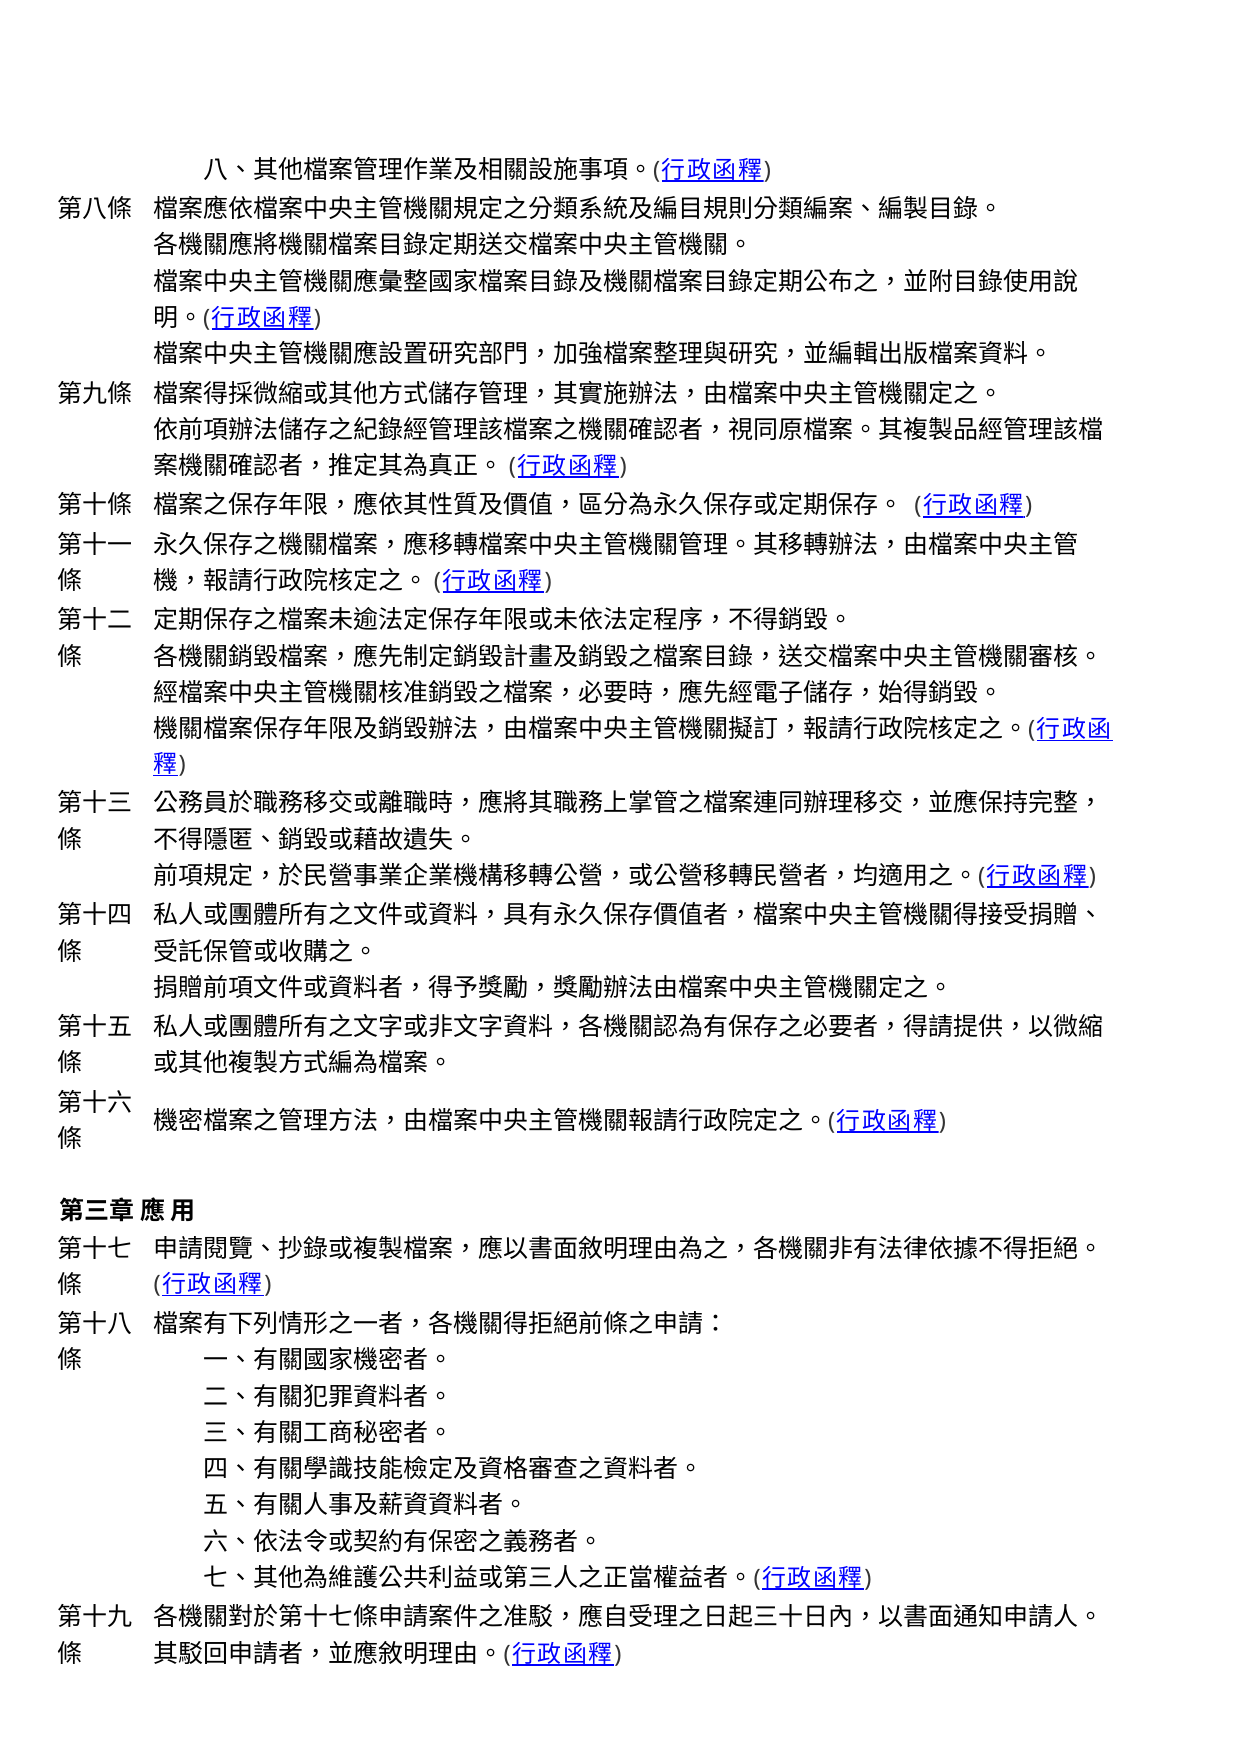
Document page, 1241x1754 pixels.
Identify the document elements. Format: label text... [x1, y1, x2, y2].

table_cell 第九條 [56, 371, 151, 483]
table_header 第十七條 [56, 1227, 152, 1302]
table_cell 第八條 [56, 187, 151, 371]
table_cell 第十三條 [56, 781, 151, 893]
table_cell 公務員於職務移交或離職時，應將其職務上掌管之檔案連同辦理移交，並應保持完整，不得隱匿、銷毀或藉故遺失。 前項規定，於民營事業企業機構移轉公營，或公營移轉民營者，均適用之。(行政函釋) [151, 781, 1119, 893]
table_cell 第十六條四 [56, 1081, 151, 1156]
table_cell 第十五條 [56, 1005, 151, 1081]
table_cell 檔案有下列情形之一者，各機關得拒絕前條之申請： 一、有關國家機密者。 二、有關犯罪資料者。 三、有關工商秘密者。 四、有關學識技能檢定及資格審查之資料者。 五、有關人事及薪資資料者。 六、依法令或契約有保密之義務者。 七、其他為維護公共利益或第三人之正當權益者。(行政函釋) [152, 1302, 1119, 1595]
table_cell 私人或團體所有之文字或非文字資料，各機關認為有保存之必要者，得請提供，以微縮或其他複製方式編為檔案。 [151, 1005, 1119, 1081]
table_cell 第十二條 [56, 598, 151, 781]
text 第三章 應 用 [59, 1156, 1122, 1227]
table_cell 檔案得採微縮或其他方式儲存管理，其實施辦法，由檔案中央主管機關定之。 依前項辦法儲存之紀錄經管理該檔案之機關確認者，視同原檔案。其複製品經管理該檔案機關確認者，推定其為真正。 (行政函釋) [151, 371, 1119, 483]
table_cell 檔案應依檔案中央主管機關規定之分類系統及編目規則分類編案、編製目錄。 各機關應將機關檔案目錄定期送交檔案中央主管機關。 檔案中央主管機關應彙整國家檔案目錄及機關檔案目錄定期公布之，並附目錄使用說明。(行政函釋) 檔案中央主管機關應設置研究部門，加強檔案整理與研究，並編輯出版檔案資料。 [151, 187, 1119, 371]
table_cell 八、其他檔案管理作業及相關設施事項。(行政函釋) [151, 148, 1119, 187]
table_cell 機密檔案之管理方法，由檔案中央主管機關報請行政院定之。(行政函釋) [151, 1081, 1119, 1156]
table_cell 私人或團體所有之文件或資料，具有永久保存價值者，檔案中央主管機關得接受捐贈、受託保管或收購之。 捐贈前項文件或資料者，得予獎勵，獎勵辦法由檔案中央主管機關定之。 [151, 893, 1119, 1005]
table_cell [56, 148, 151, 187]
table_cell 第十條 [56, 483, 151, 523]
table_cell 第十一條 [56, 523, 151, 598]
table_cell 定期保存之檔案未逾法定保存年限或未依法定程序，不得銷毀。 各機關銷毀檔案，應先制定銷毀計畫及銷毀之檔案目錄，送交檔案中央主管機關審核。 經檔案中央主管機關核准銷毀之檔案，必要時，應先經電子儲存，始得銷毀。 機關檔案保存年限及銷毀辦法，由檔案中央主管機關擬訂，報請行政院核定之。(行政函釋) [151, 598, 1119, 781]
table_header 申請閱覽、抄錄或複製檔案，應以書面敘明理由為之，各機關非有法律依據不得拒絕。(行政函釋) [152, 1227, 1119, 1302]
table_cell 第十九條 [56, 1595, 152, 1671]
table_cell 檔案之保存年限，應依其性質及價值，區分為永久保存或定期保存。 (行政函釋) [151, 483, 1119, 523]
table_cell 永久保存之機關檔案，應移轉檔案中央主管機關管理。其移轉辦法，由檔案中央主管機，報請行政院核定之。 (行政函釋) [151, 523, 1119, 598]
table_cell 第十四條 [56, 893, 151, 1005]
table_cell 第十八條 [56, 1302, 152, 1595]
table_cell 各機關對於第十七條申請案件之准駁，應自受理之日起三十日內，以書面通知申請人。其駁回申請者，並應敘明理由。(行政函釋) [152, 1595, 1119, 1671]
